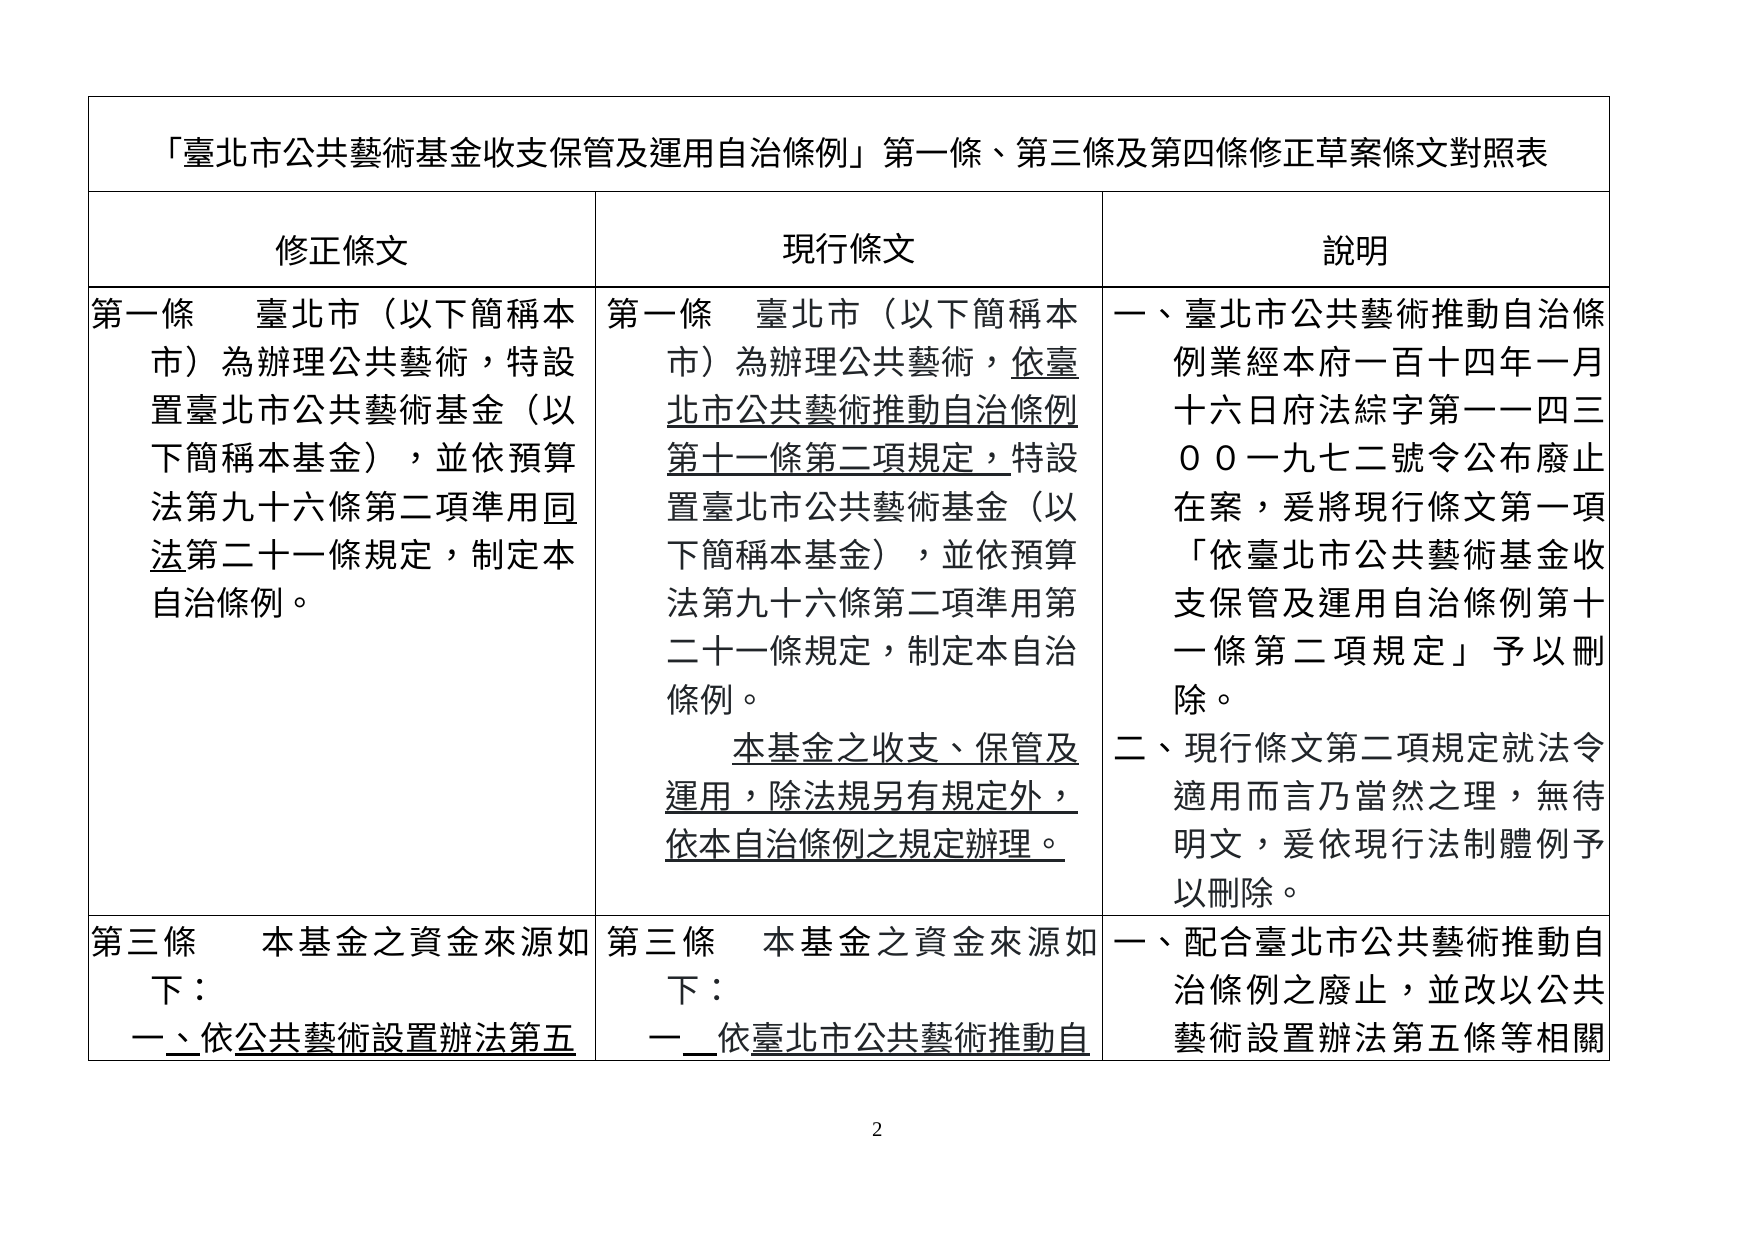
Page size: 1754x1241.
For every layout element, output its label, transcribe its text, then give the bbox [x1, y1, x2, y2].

table_cell 第三條 本基金之資金來源如下： 一 依臺北市公共藝術推動自 [596, 916, 1102, 1060]
table_header 「臺北市公共藝術基金收支保管及運用自治條例」第一條、第三條及第四條修正草案條文對照表 [89, 97, 1609, 191]
table_cell 第三條 本基金之資金來源如下： 一、依公共藝術設置辦法第五 [89, 916, 595, 1060]
table_cell 修正條文 [89, 192, 595, 286]
table_cell 現行條文 [596, 192, 1102, 286]
table_cell 第一條 臺北市（以下簡稱本市）為辦理公共藝術，特設置臺北市公共藝術基金（以下簡稱本基金），並依預算法第九十六條第二項準用同法第二十一條規定，制定本自治條例。 [89, 288, 595, 914]
table_cell 一、配合臺北市公共藝術推動自治條例之廢止，並改以公共藝術設置辦法第五條等相關 [1103, 916, 1609, 1060]
table_cell 第一條 臺北市（以下簡稱本市）為辦理公共藝術，依臺北市公共藝術推動自治條例第十一條第二項規定，特設置臺北市公共藝術基金（以下簡稱本基金），並依預算法第九十六條第二項準用第二十一條規定，制定本自治條例。 本基金之收支、保管及運用，除法規另有規定外，依本自治條例之規定辦理。 [596, 288, 1102, 914]
table_cell 一、臺北市公共藝術推動自治條例業經本府一百十四年一月十六日府法綜字第一一四三００一九七二號令公布廢止在案，爰將現行條文第一項「依臺北市公共藝術基金收支保管及運用自治條例第十一條第二項規定」予以刪除。 二、現行條文第二項規定就法令適用而言乃當然之理，無待明文，爰依現行法制體例予以刪除。 [1103, 288, 1609, 914]
table_cell 說明 [1103, 192, 1609, 286]
